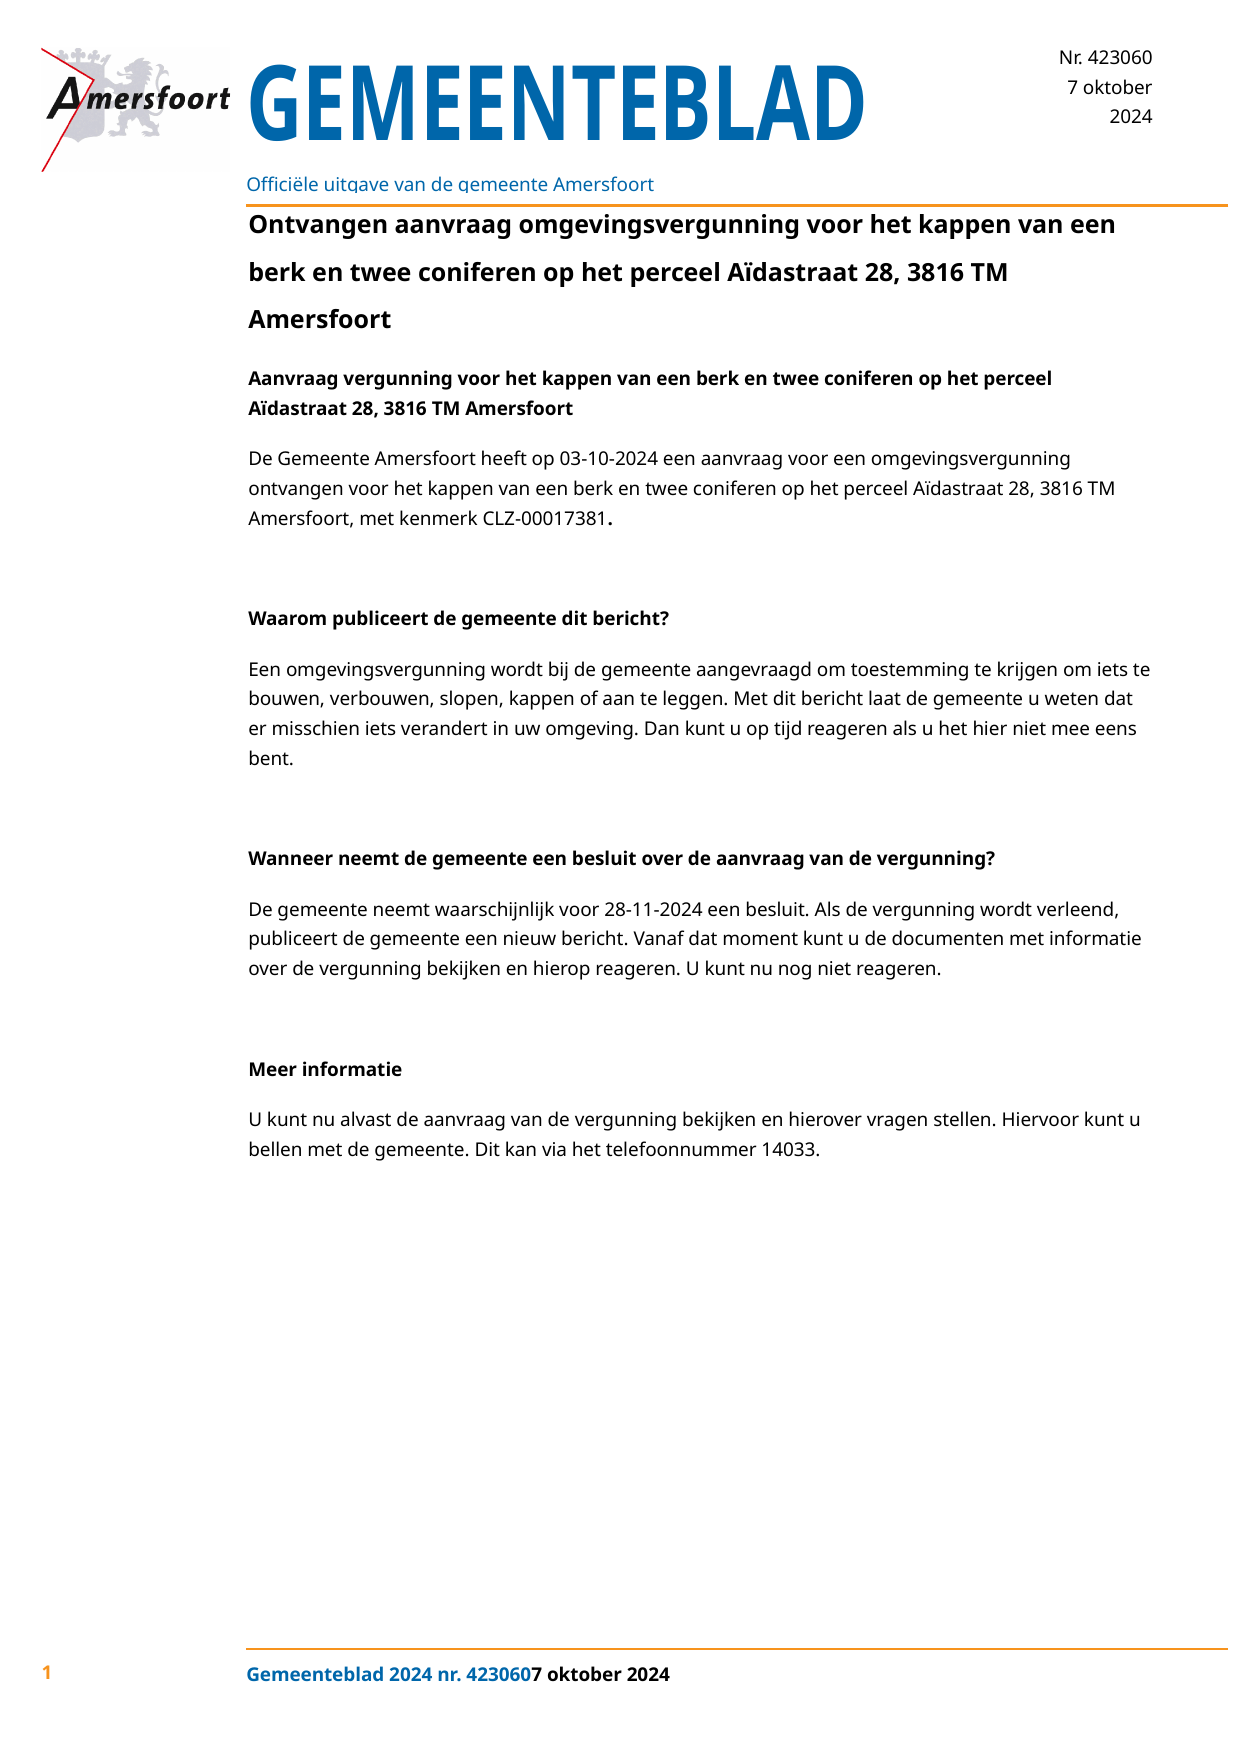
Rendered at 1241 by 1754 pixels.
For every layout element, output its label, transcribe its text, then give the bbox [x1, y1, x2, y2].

text De gemeente neemt waarschijnlijk voor 28-11-2024 een besluit. Als de vergunning wordt verleend, publiceert de gemeente een nieuw bericht. Vanaf dat moment kunt u de documenten met informatie over de vergunning bekijken en hierop reageren. U kunt nu nog niet reageren. [248, 896, 1152, 981]
text Waarom publiceert de gemeente dit bericht? [248, 606, 1152, 631]
text Een omgevingsvergunning wordt bij de gemeente aangevraagd om toestemming te krijgen om iets te bouwen, verbouwen, slopen, kappen of aan te leggen. Met dit bericht laat de gemeente u weten dat er misschien iets verandert in uw omgeving. Dan kunt u op tijd reageren als u het hier niet mee eens bent. [248, 656, 1152, 770]
text U kunt nu alvast de aanvraag van de vergunning bekijken en hierover vragen stellen. Hiervoor kunt u bellen met de gemeente. Dit kan via het telefoonnummer 14033. [248, 1106, 1152, 1162]
text Meer informatie [248, 1056, 1152, 1082]
picture [41, 47, 231, 172]
text Aanvraag vergunning voor het kappen van een berk en twee coniferen op het perceel Aïdastraat 28, 3816 TM Amersfoort [248, 366, 1152, 421]
text Ontvangen aanvraag omgevingsvergunning voor het kappen van een berk en twee coniferen op het perceel Aïdastraat 28, 3816 TM Amersfoort [248, 207, 1152, 336]
text De Gemeente Amersfoort heeft op 03-10-2024 een aanvraag voor een omgevingsvergunning ontvangen voor het kappen van een berk en twee coniferen op het perceel Aïdastraat 28, 3816 TM Amersfoort, met kenmerk CLZ-00017381. [248, 446, 1152, 530]
text Wanneer neemt de gemeente een besluit over de aanvraag van de vergunning? [248, 846, 1152, 871]
